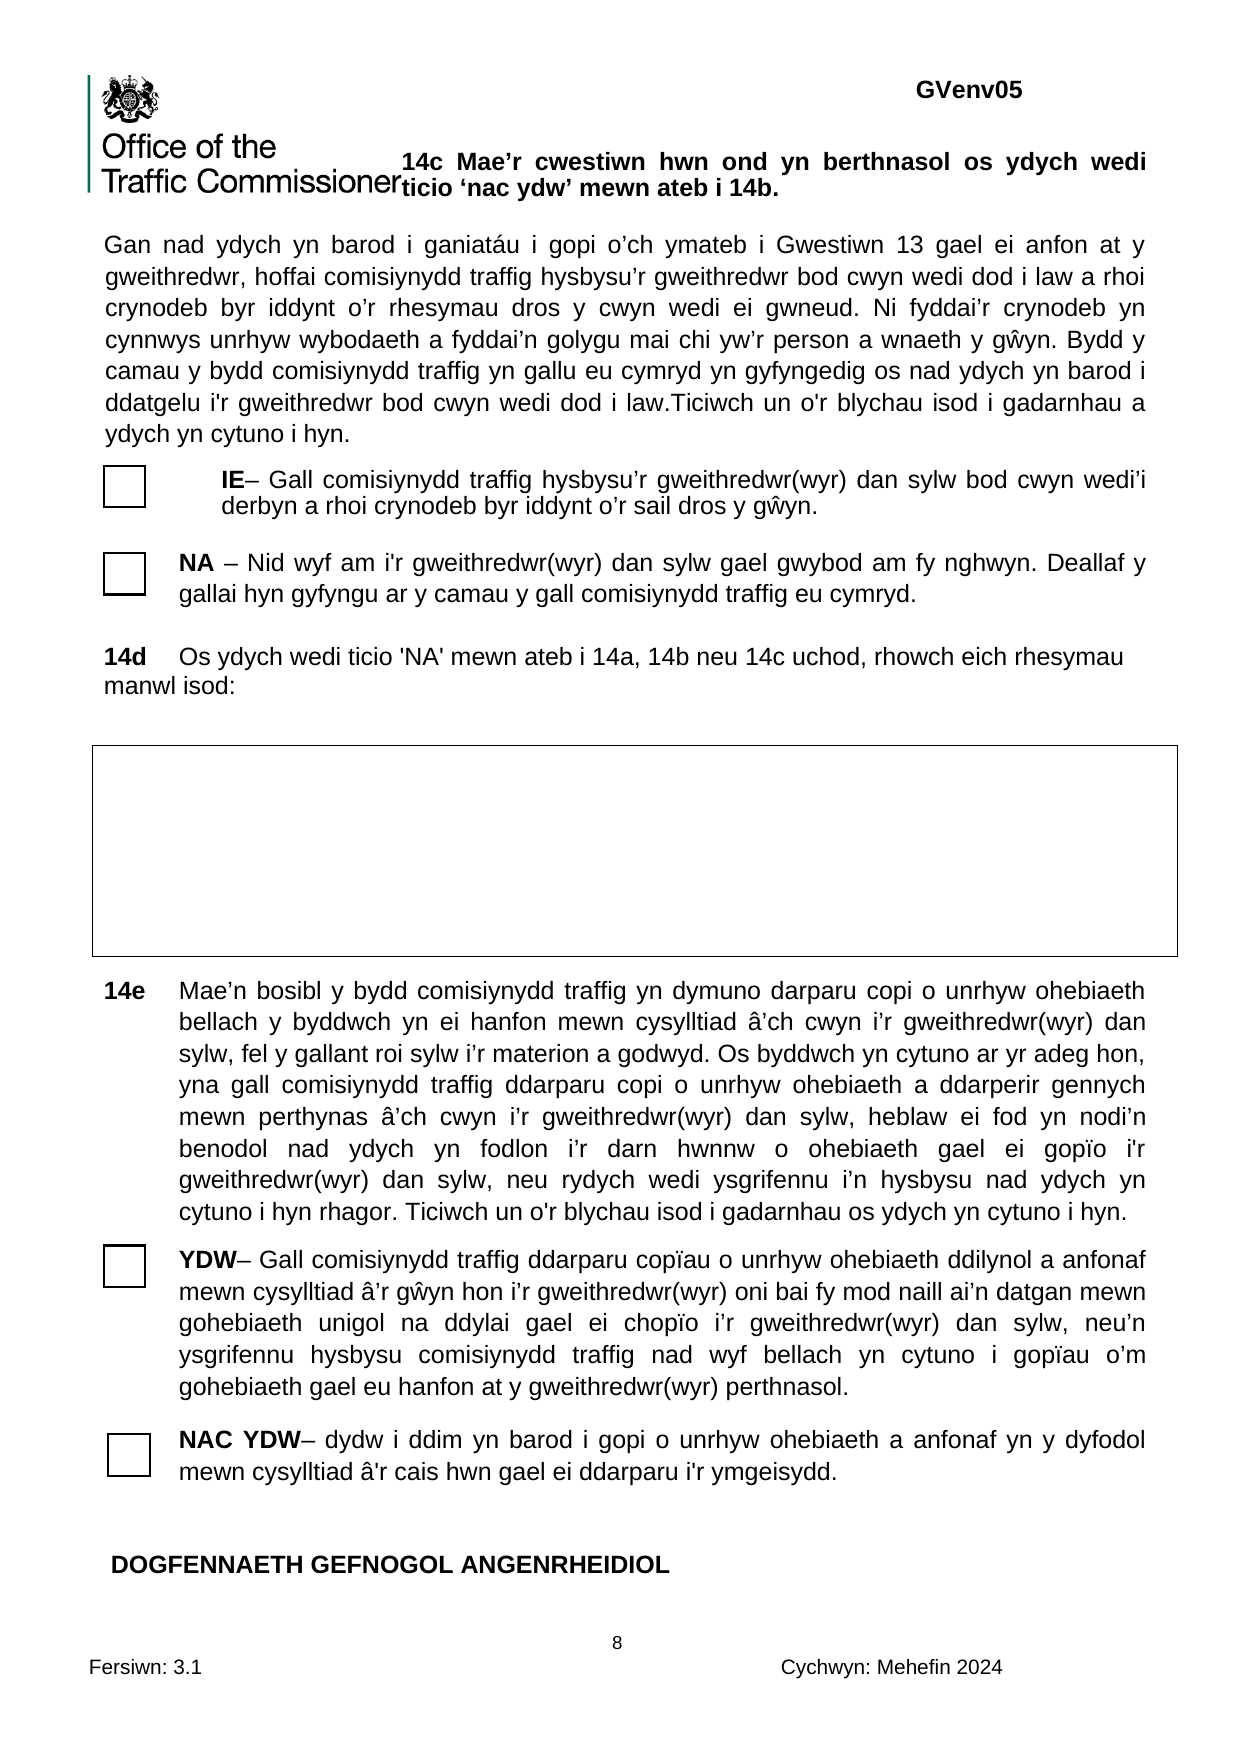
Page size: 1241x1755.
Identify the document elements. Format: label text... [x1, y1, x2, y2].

text NAC YDW– dydw i ddim yn barod i gopi o unrhyw ohebiaeth a anfonaf yn y dyfodol mewn cysylltiad â'r cais hwn gael ei ddarparu i'r ymgeisydd. [178, 1425, 1148, 1486]
text DOGFENNAETH GEFNOGOL ANGENRHEIDIOL [103, 1550, 1148, 1579]
table_header [93, 746, 1177, 956]
text NA – Nid wyf am i'r gweithredwr(wyr) dan sylw gael gwybod am fy nghwyn. Deallaf y gallai hyn gyfyngu ar y camau y gall comisiynydd traffig eu cymryd. [178, 548, 1148, 608]
text 14c Mae’r cwestiwn hwn ond yn berthnasol os ydych wedi ticio ‘nac ydw’ mewn ateb i 14b. [103, 150, 1148, 202]
text 14d Os ydych wedi ticio 'NA' mewn ateb i 14a, 14b neu 14c uchod, rhowch eich rhesymau manwl isod: [104, 642, 1148, 700]
text YDW– Gall comisiynydd traffig ddarparu copïau o unrhyw ohebiaeth ddilynol a anfonaf mewn cysylltiad â’r gŵyn hon i’r gweithredwr(wyr) oni bai fy mod naill ai’n datgan mewn gohebiaeth unigol na ddylai gael ei chopïo i’r gweithredwr(wyr) dan sylw, neu’n ysgrifennu hysbysu comisiynydd traffig nad wyf bellach yn cytuno i gopïau o’m gohebiaeth gael eu hanfon at y gweithredwr(wyr) perthnasol. [178, 1245, 1148, 1400]
text IE– Gall comisiynydd traffig hysbysu’r gweithredwr(wyr) dan sylw bod cwyn wedi’i derbyn a rhoi crynodeb byr iddynt o’r sail dros y gŵyn. [104, 468, 1148, 520]
text 14e Mae’n bosibl y bydd comisiynydd traffig yn dymuno darparu copi o unrhyw ohebiaeth bellach y byddwch yn ei hanfon mewn cysylltiad â’ch cwyn i’r gweithredwr(wyr) dan sylw, fel y gallant roi sylw i’r materion a godwyd. Os byddwch yn cytuno ar yr adeg hon, yna gall comisiynydd traffig ddarparu copi o unrhyw ohebiaeth a ddarperir gennych mewn perthynas â’ch cwyn i’r gweithredwr(wyr) dan sylw, heblaw ei fod yn nodi’n benodol nad ydych yn fodlon i’r darn hwnnw o ohebiaeth gael ei gopïo i'r gweithredwr(wyr) dan sylw, neu rydych wedi ysgrifennu i’n hysbysu nad ydych yn cytuno i hyn rhagor. Ticiwch un o'r blychau isod i gadarnhau os ydych yn cytuno i hyn. [104, 976, 1148, 1225]
text Gan nad ydych yn barod i ganiatáu i gopi o’ch ymateb i Gwestiwn 13 gael ei anfon at y gweithredwr, hoffai comisiynydd traffig hysbysu’r gweithredwr bod cwyn wedi dod i law a rhoi crynodeb byr iddynt o’r rhesymau dros y cwyn wedi ei gwneud. Ni fyddai’r crynodeb yn cynnwys unrhyw wybodaeth a fyddai’n golygu mai chi yw’r person a wnaeth y gŵyn. Bydd y camau y bydd comisiynydd traffig yn gallu eu cymryd yn gyfyngedig os nad ydych yn barod i ddatgelu i'r gweithredwr bod cwyn wedi dod i law.Ticiwch un o'r blychau isod i gadarnhau a ydych yn cytuno i hyn. [104, 230, 1148, 448]
